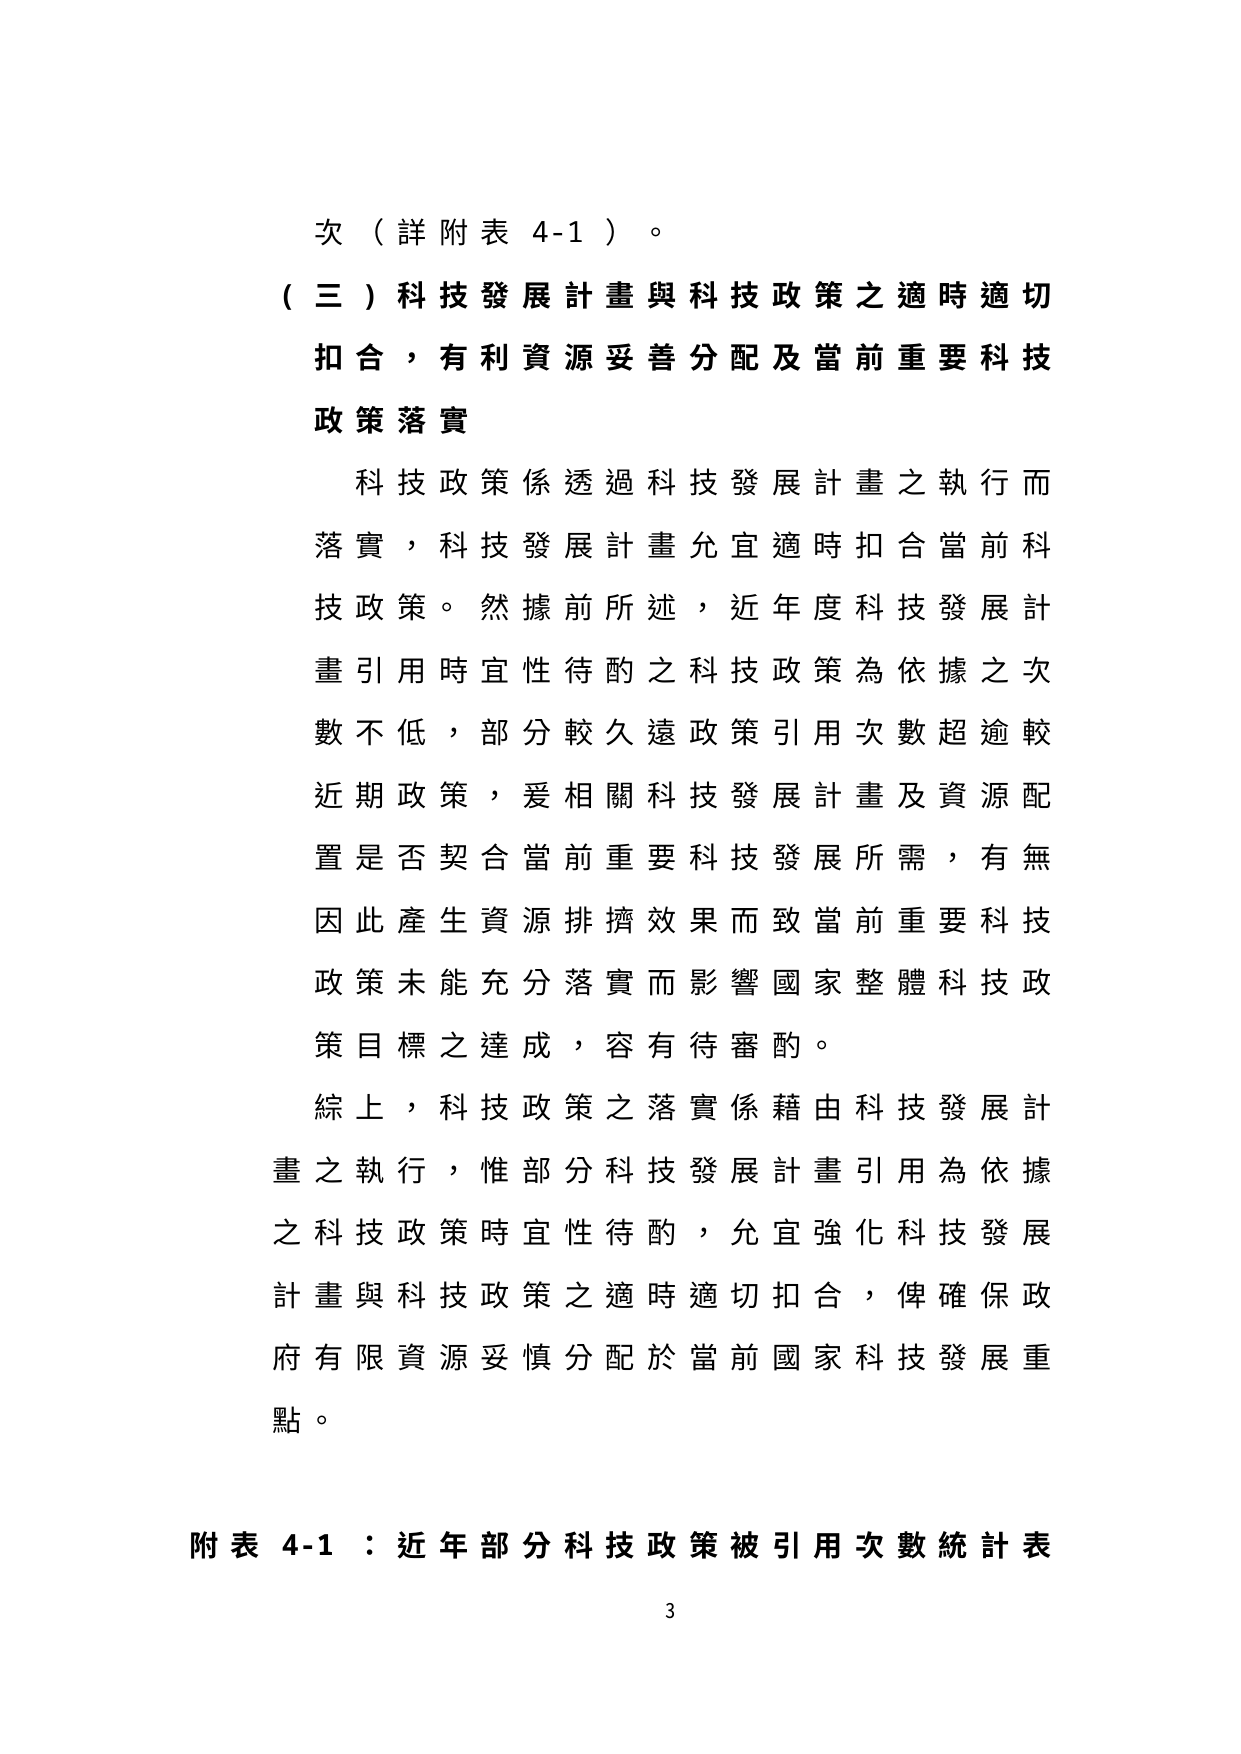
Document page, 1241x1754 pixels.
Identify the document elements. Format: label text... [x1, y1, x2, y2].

text 綜上，科技政策之落實係藉由科技發展計畫之執行，惟部分科技發展計畫引用為依據之科技政策時宜性待酌，允宜強化科技發展計畫與科技政策之適時適切扣合，俾確保政府有限資源妥慎分配於當前國家科技發展重點。 [242, 1064, 1058, 1439]
text 次（詳附表4-1）。 [271, 189, 1058, 252]
text (三)科技發展計畫與科技政策之適時適切扣合，有利資源妥善分配及當前重要科技政策落實 [242, 252, 1058, 439]
text 科技政策係透過科技發展計畫之執行而落實，科技發展計畫允宜適時扣合當前科技政策。然據前所述，近年度科技發展計畫引用時宜性待酌之科技政策為依據之次數不低，部分較久遠政策引用次數超逾較近期政策，爰相關科技發展計畫及資源配置是否契合當前重要科技發展所需，有無因此產生資源排擠效果而致當前重要科技政策未能充分落實而影響國家整體科技政策目標之達成，容有待審酌。 [271, 439, 1058, 1064]
text 附表4-1：近年部分科技政策被引用次數統計表 [174, 1502, 1058, 1564]
